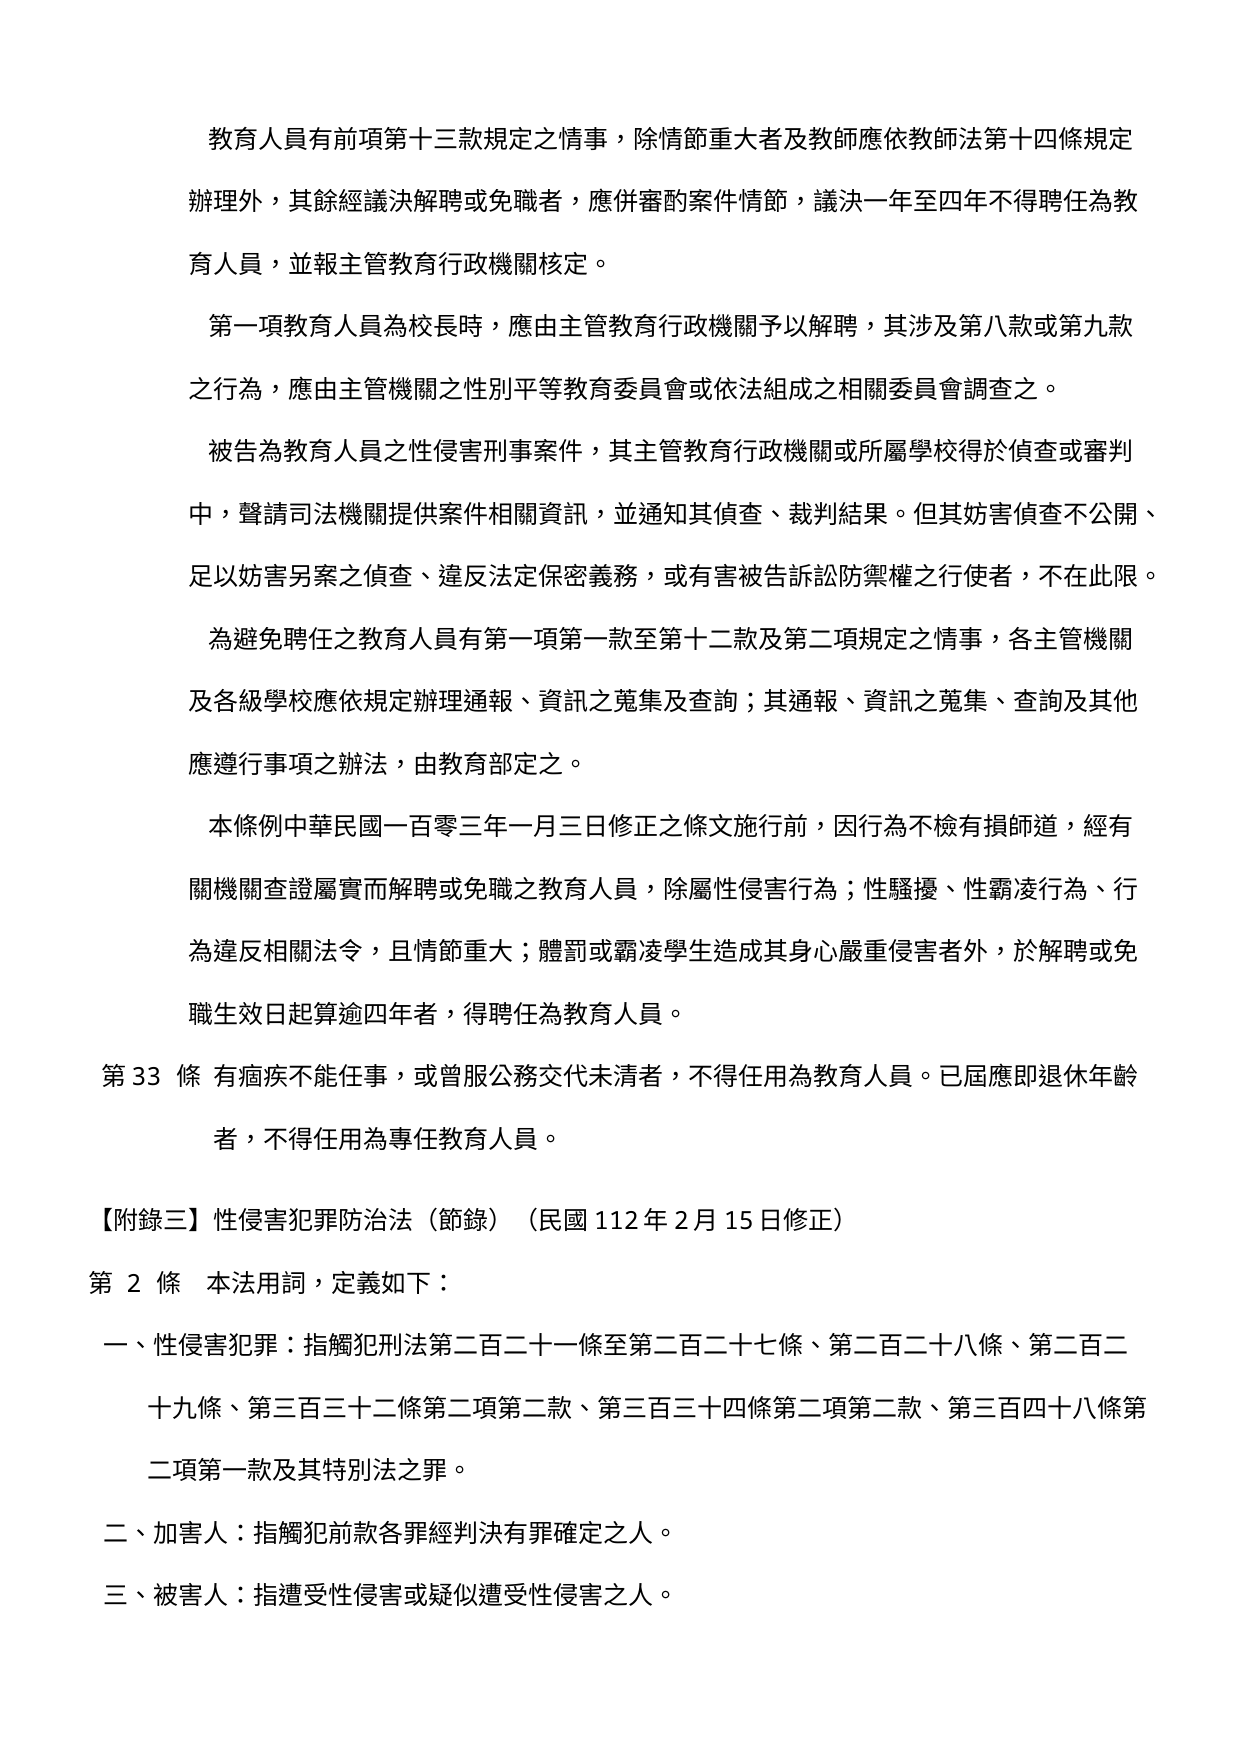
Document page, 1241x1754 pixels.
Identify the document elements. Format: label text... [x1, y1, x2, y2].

text 為避免聘任之教育人員有第一項第一款至第十二款及第二項規定之情事，各主管機關及各級學校應依規定辦理通報、資訊之蒐集及查詢；其通報、資訊之蒐集、查詢及其他應遵行事項之辦法，由教育部定之。 [89, 596, 1152, 783]
text 【附錄三】性侵害犯罪防治法（節錄）（民國112年2月15日修正） [89, 1177, 1152, 1239]
text 本條例中華民國一百零三年一月三日修正之條文施行前，因行為不檢有損師道，經有關機關查證屬實而解聘或免職之教育人員，除屬性侵害行為；性騷擾、性霸凌行為、行為違反相關法令，且情節重大；體罰或霸凌學生造成其身心嚴重侵害者外，於解聘或免職生效日起算逾四年者，得聘任為教育人員。 [89, 783, 1152, 1033]
text 被告為教育人員之性侵害刑事案件，其主管教育行政機關或所屬學校得於偵查或審判中，聲請司法機關提供案件相關資訊，並通知其偵查、裁判結果。但其妨害偵查不公開、足以妨害另案之偵查、違反法定保密義務，或有害被告訴訟防禦權之行使者，不在此限。 [89, 408, 1152, 596]
text 第 2 條 本法用詞，定義如下： [89, 1239, 1152, 1302]
text 教育人員有前項第十三款規定之情事，除情節重大者及教師應依教師法第十四條規定辦理外，其餘經議決解聘或免職者，應併審酌案件情節，議決一年至四年不得聘任為教育人員，並報主管教育行政機關核定。 [89, 96, 1152, 283]
text 一、性侵害犯罪：指觸犯刑法第二百二十一條至第二百二十七條、第二百二十八條、第二百二十九條、第三百三十二條第二項第二款、第三百三十四條第二項第二款、第三百四十八條第二項第一款及其特別法之罪。 [103, 1302, 1152, 1489]
text 第一項教育人員為校長時，應由主管教育行政機關予以解聘，其涉及第八款或第九款之行為，應由主管機關之性別平等教育委員會或依法組成之相關委員會調查之。 [89, 283, 1152, 408]
text 二、加害人：指觸犯前款各罪經判決有罪確定之人。 [103, 1489, 1152, 1552]
text 第33 條 有痼疾不能任事，或曾服公務交代未清者，不得任用為教育人員。已屆應即退休年齡者，不得任用為專任教育人員。 [101, 1033, 1152, 1158]
text 三、被害人：指遭受性侵害或疑似遭受性侵害之人。 [103, 1552, 1152, 1614]
